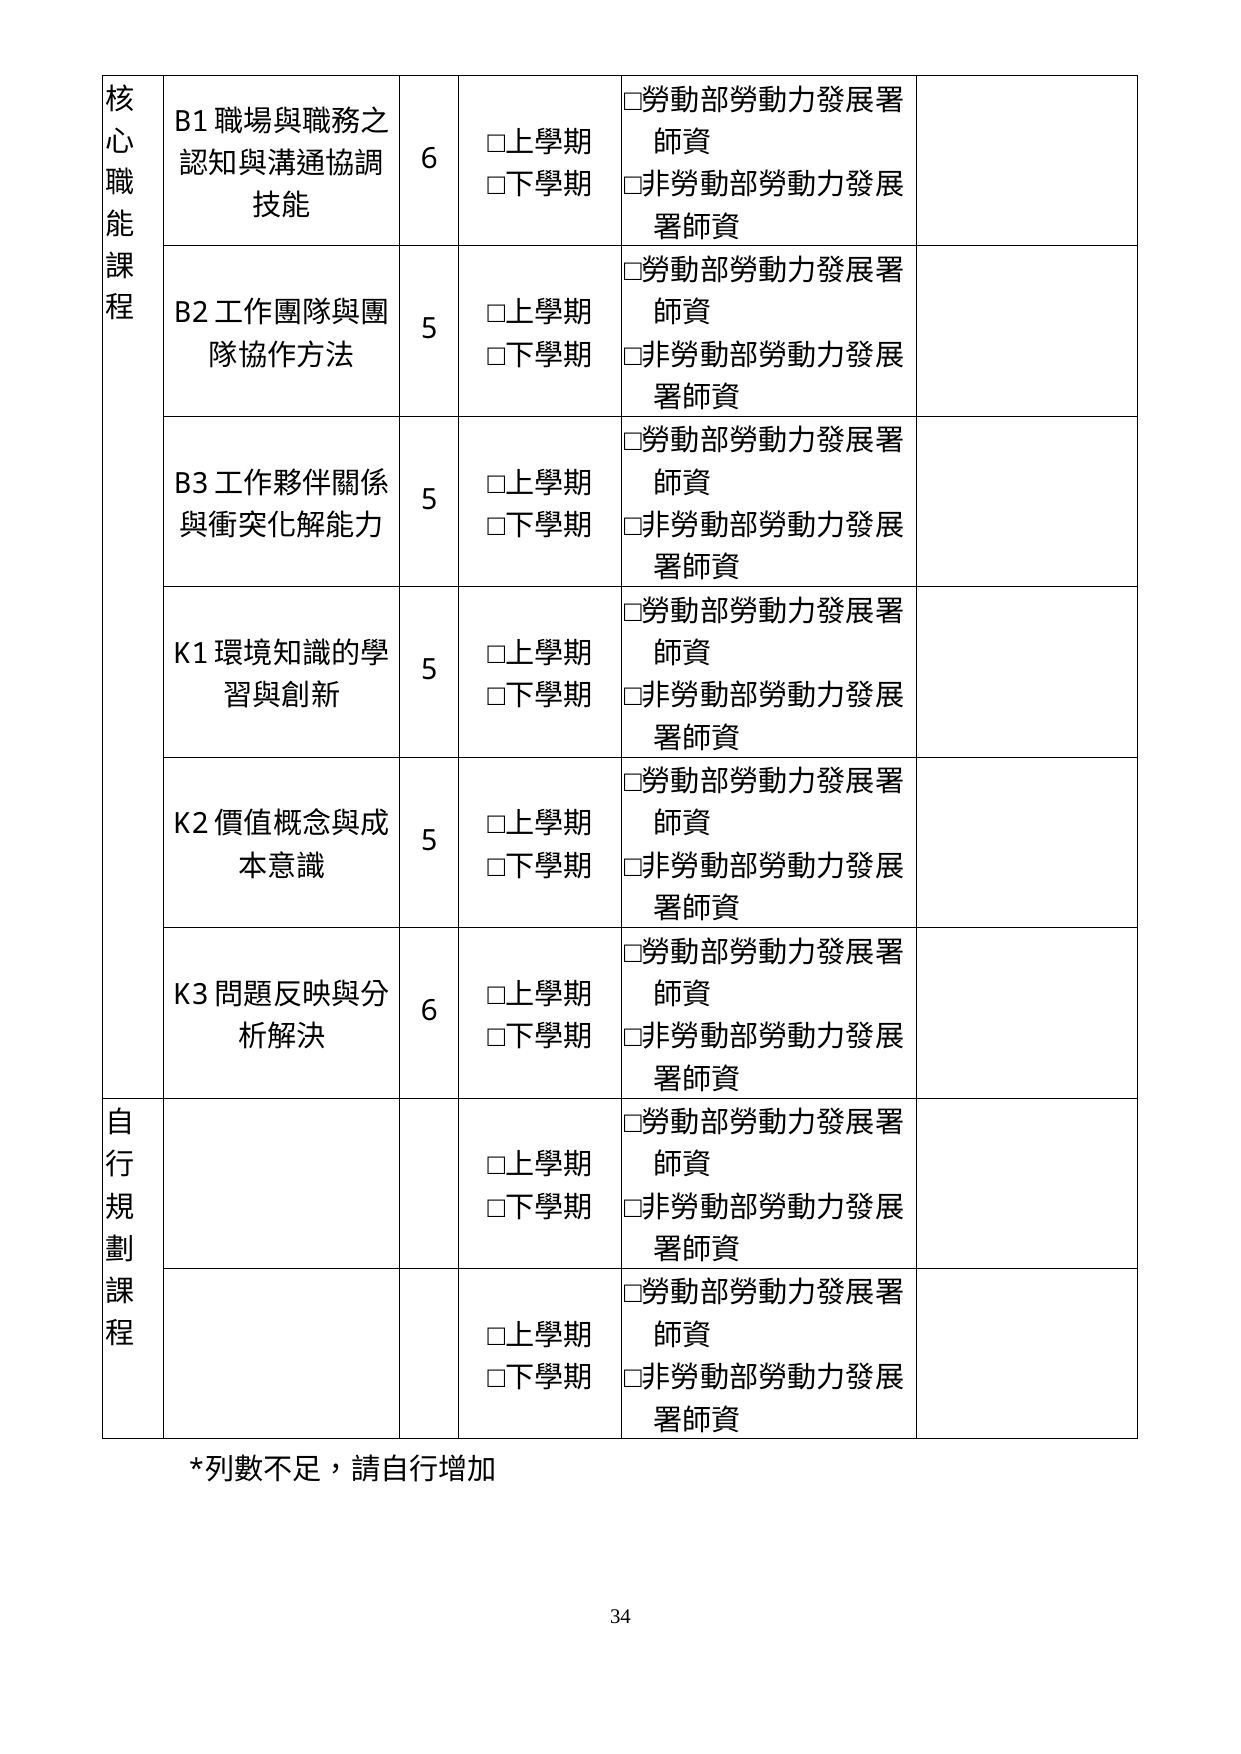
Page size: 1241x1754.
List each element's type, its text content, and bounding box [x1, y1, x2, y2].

table_cell B1職場與職務之認知與溝通協調技能 [164, 76, 399, 245]
table_cell [917, 1269, 1137, 1438]
table_cell □上學期 □下學期 [459, 417, 621, 586]
table_cell □勞動部勞動力發展署師資 □非勞動部勞動力發展署師資 [622, 246, 916, 416]
table_cell K2價值概念與成本意識 [164, 758, 399, 927]
table_cell [917, 758, 1137, 927]
table_cell □勞動部勞動力發展署師資 □非勞動部勞動力發展署師資 [622, 1269, 916, 1438]
table_cell □勞動部勞動力發展署師資 □非勞動部勞動力發展署師資 [622, 928, 916, 1097]
table_cell [400, 1099, 458, 1268]
table_cell □勞動部勞動力發展署師資 □非勞動部勞動力發展署師資 [622, 417, 916, 586]
table_cell □上學期 □下學期 [459, 587, 621, 757]
table_cell □上學期 □下學期 [459, 246, 621, 416]
table_cell □勞動部勞動力發展署師資 □非勞動部勞動力發展署師資 [622, 1099, 916, 1268]
table_cell 5 [400, 758, 458, 927]
table_cell □勞動部勞動力發展署師資 □非勞動部勞動力發展署師資 [622, 587, 916, 757]
table_cell [164, 1099, 399, 1268]
table_cell [917, 1099, 1137, 1268]
table_cell B3工作夥伴關係與衝突化解能力 [164, 417, 399, 586]
table_cell [917, 76, 1137, 245]
table_cell □上學期 □下學期 [459, 76, 621, 245]
table_cell 6 [400, 76, 458, 245]
table_cell □上學期 □下學期 [459, 758, 621, 927]
table_cell □勞動部勞動力發展署師資 □非勞動部勞動力發展署師資 [622, 758, 916, 927]
table_cell □上學期 □下學期 [459, 928, 621, 1097]
table_cell K1環境知識的學習與創新 [164, 587, 399, 757]
table_cell □勞動部勞動力發展署師資 □非勞動部勞動力發展署師資 [622, 76, 916, 245]
table_cell [917, 928, 1137, 1097]
table_cell 5 [400, 417, 458, 586]
table_cell 5 [400, 246, 458, 416]
table_cell □上學期 □下學期 [459, 1099, 621, 1268]
table_cell 6 [400, 928, 458, 1097]
table_cell K3問題反映與分析解決 [164, 928, 399, 1097]
table_cell [917, 587, 1137, 757]
table_cell 自行規劃課程 [103, 1099, 163, 1438]
text *列數不足，請自行增加 [187, 1439, 1053, 1489]
table_cell 核心職能課程 [103, 76, 163, 1097]
table_cell [164, 1269, 399, 1438]
table_cell □上學期 □下學期 [459, 1269, 621, 1438]
table_cell [917, 246, 1137, 416]
table_cell [917, 417, 1137, 586]
table_cell [400, 1269, 458, 1438]
table_cell B2工作團隊與團隊協作方法 [164, 246, 399, 416]
table_cell 5 [400, 587, 458, 757]
